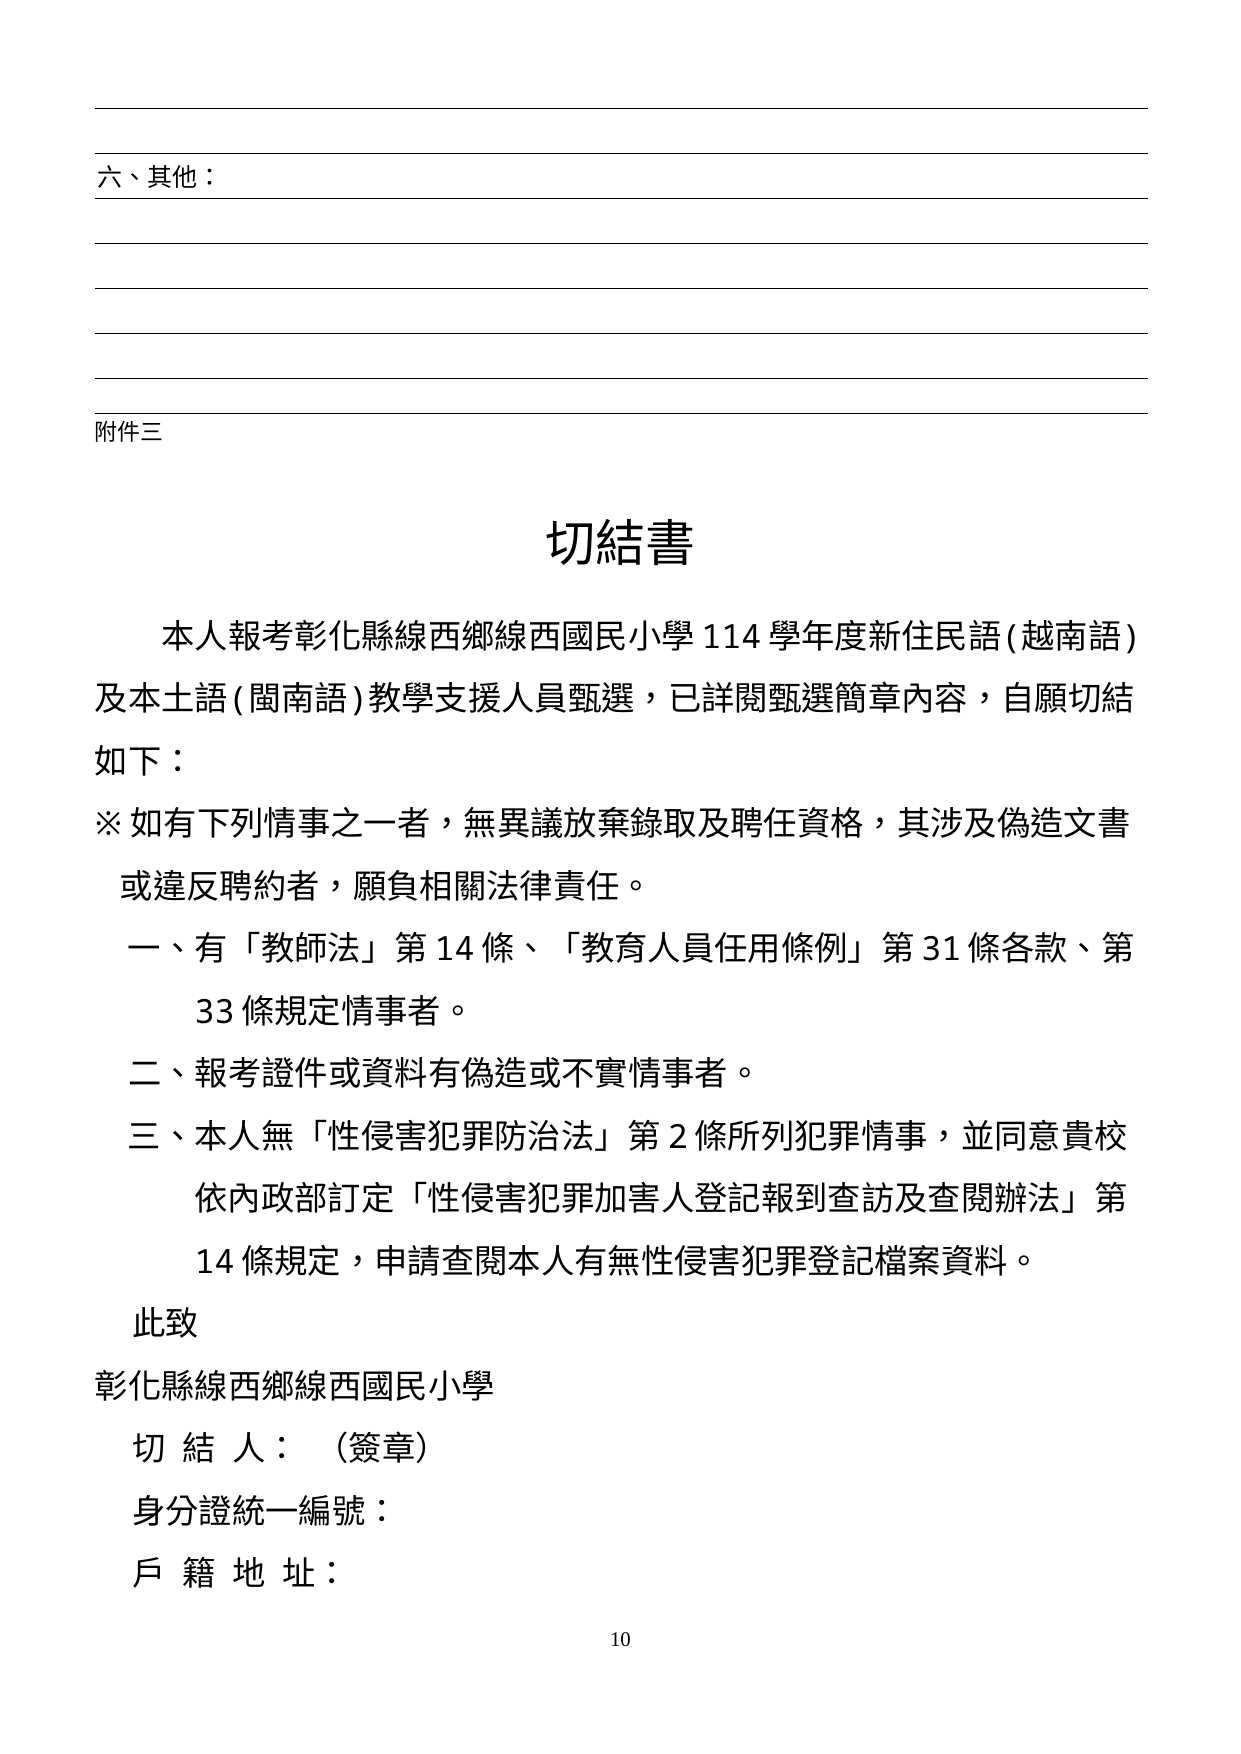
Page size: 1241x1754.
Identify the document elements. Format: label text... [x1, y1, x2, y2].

text 此致 [132, 1279, 1146, 1342]
text 附件三 [94, 414, 1146, 447]
table_cell [95, 199, 1147, 243]
table_cell [95, 379, 1147, 413]
table_cell [95, 109, 1147, 153]
text 三、本人無「性侵害犯罪防治法」第2條所列犯罪情事，並同意貴校依內政部訂定「性侵害犯罪加害人登記報到查訪及查閱辦法」第14條規定，申請查閱本人有無性侵害犯罪登記檔案資料。 [128, 1092, 1146, 1279]
table_cell [95, 334, 1147, 378]
text 切結書 [94, 467, 1146, 592]
text 本人報考彰化縣線西鄉線西國民小學114學年度新住民語(越南語)及本土語(閩南語)教學支援人員甄選，已詳閱甄選簡章內容，自願切結如下： [94, 592, 1146, 779]
text 切 結 人： （簽章） [132, 1404, 1146, 1467]
table_cell [95, 289, 1147, 333]
list 如有下列情事之一者，無異議放棄錄取及聘任資格，其涉及偽造文書或違反聘約者，願負相關法律責任。 [94, 779, 1146, 904]
text 一、有「教師法」第14條、「教育人員任用條例」第31條各款、第33條規定情事者。 [128, 904, 1146, 1029]
text 戶 籍 地 址： [132, 1529, 1146, 1592]
text 身分證統一編號： [132, 1467, 1146, 1529]
table_cell [95, 244, 1147, 288]
text 二、報考證件或資料有偽造或不實情事者。 [128, 1029, 1146, 1092]
table_cell 六、其他： [95, 154, 1147, 198]
text 彰化縣線西鄉線西國民小學 [94, 1342, 1146, 1404]
